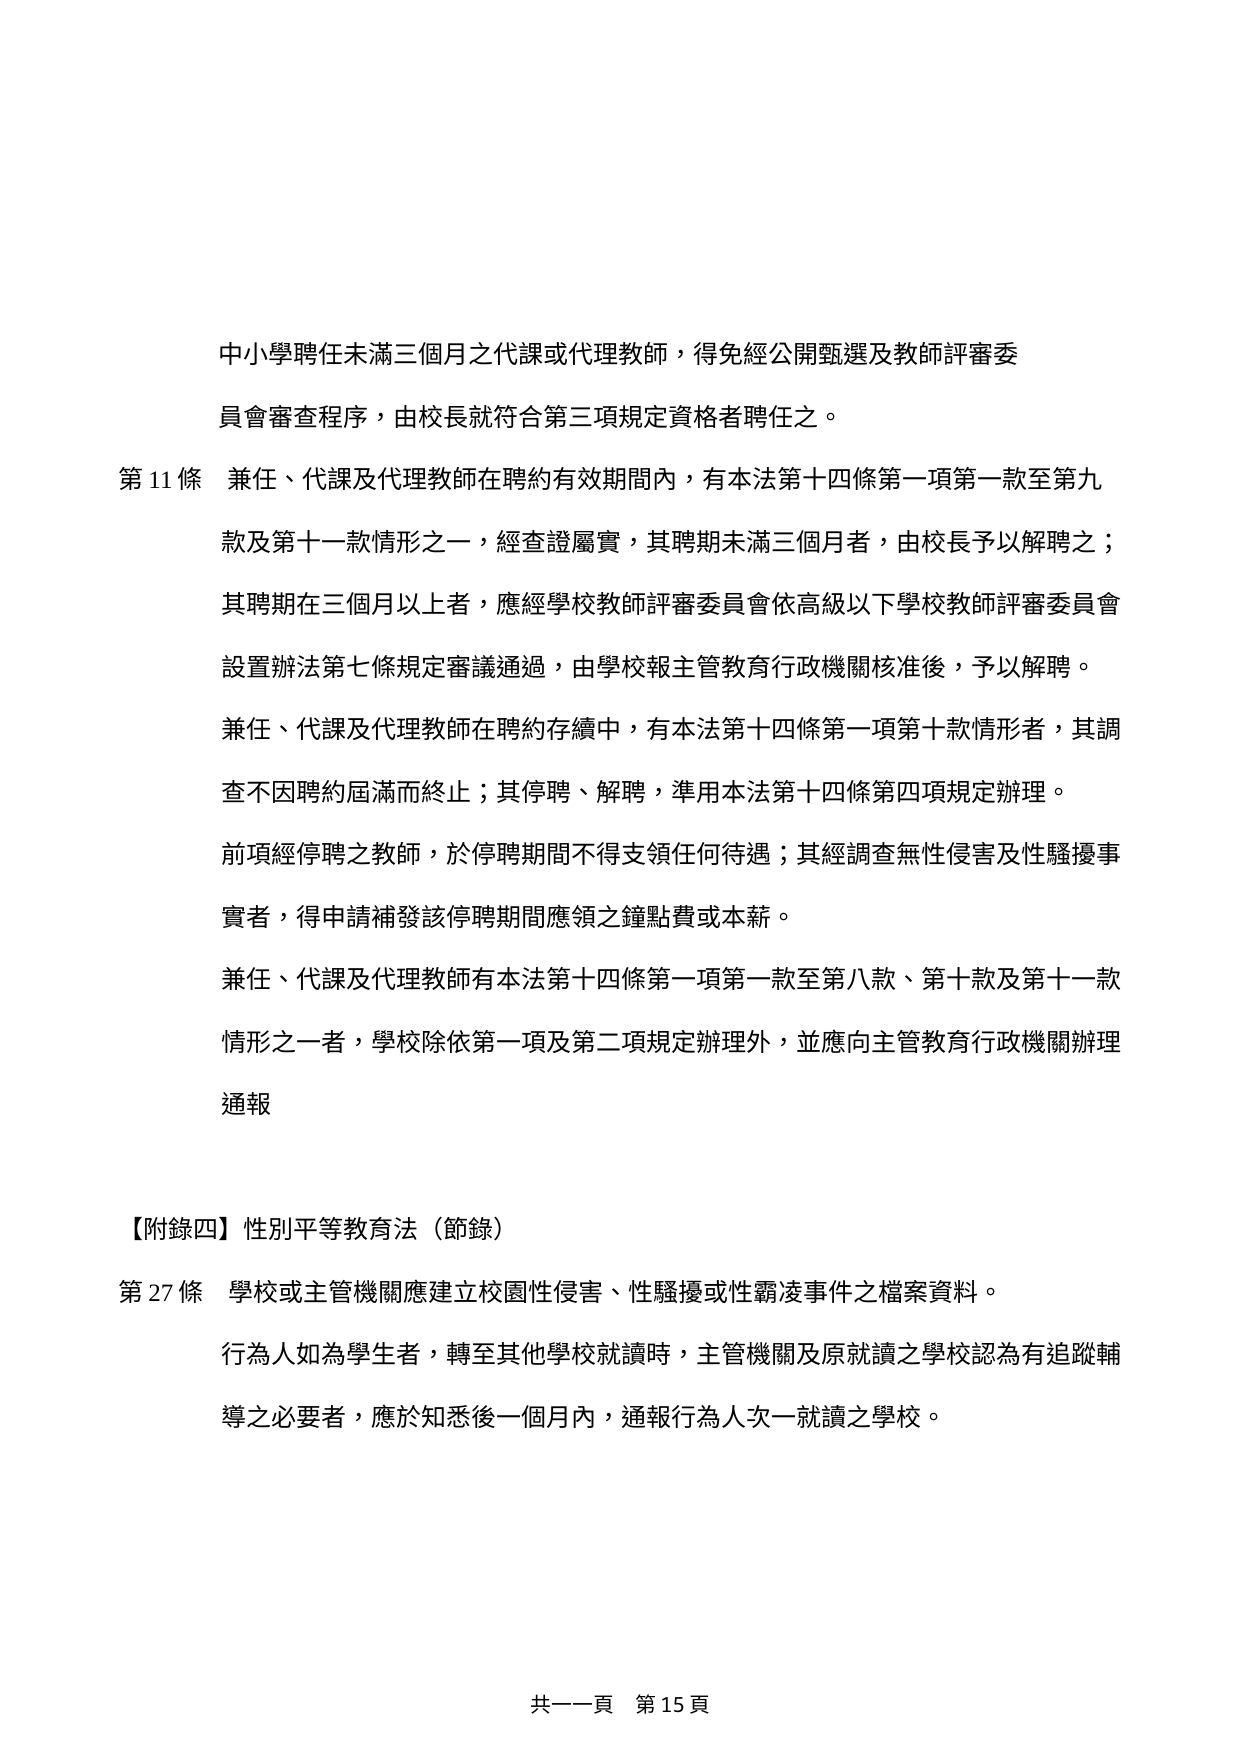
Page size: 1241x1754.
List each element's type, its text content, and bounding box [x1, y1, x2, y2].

text 【附錄四】性別平等教育法（節錄） [118, 1186, 1122, 1249]
text 前項經停聘之教師，於停聘期間不得支領任何待遇；其經調查無性侵害及性騷擾事實者，得申請補發該停聘期間應領之鐘點費或本薪。 [221, 811, 1122, 936]
text 第27條 學校或主管機關應建立校園性侵害、性騷擾或性霸凌事件之檔案資料。 [118, 1249, 1122, 1311]
text 員會審查程序，由校長就符合第三項規定資格者聘任之。 [118, 374, 1122, 436]
text 兼任、代課及代理教師在聘約存續中，有本法第十四條第一項第十款情形者，其調查不因聘約屆滿而終止；其停聘、解聘，準用本法第十四條第四項規定辦理。 [221, 686, 1122, 811]
text 中小學聘任未滿三個月之代課或代理教師，得免經公開甄選及教師評審委 [118, 311, 1122, 374]
text 第11條 兼任、代課及代理教師在聘約有效期間內，有本法第十四條第一項第一款至第九款及第十一款情形之一，經查證屬實，其聘期未滿三個月者，由校長予以解聘之；其聘期在三個月以上者，應經學校教師評審委員會依高級以下學校教師評審委員會設置辦法第七條規定審議通過，由學校報主管教育行政機關核准後，予以解聘。 [118, 436, 1122, 686]
text 行為人如為學生者，轉至其他學校就讀時，主管機關及原就讀之學校認為有追蹤輔導之必要者，應於知悉後一個月內，通報行為人次一就讀之學校。 [221, 1311, 1122, 1436]
text 兼任、代課及代理教師有本法第十四條第一項第一款至第八款、第十款及第十一款情形之一者，學校除依第一項及第二項規定辦理外，並應向主管教育行政機關辦理通報 [221, 936, 1122, 1124]
